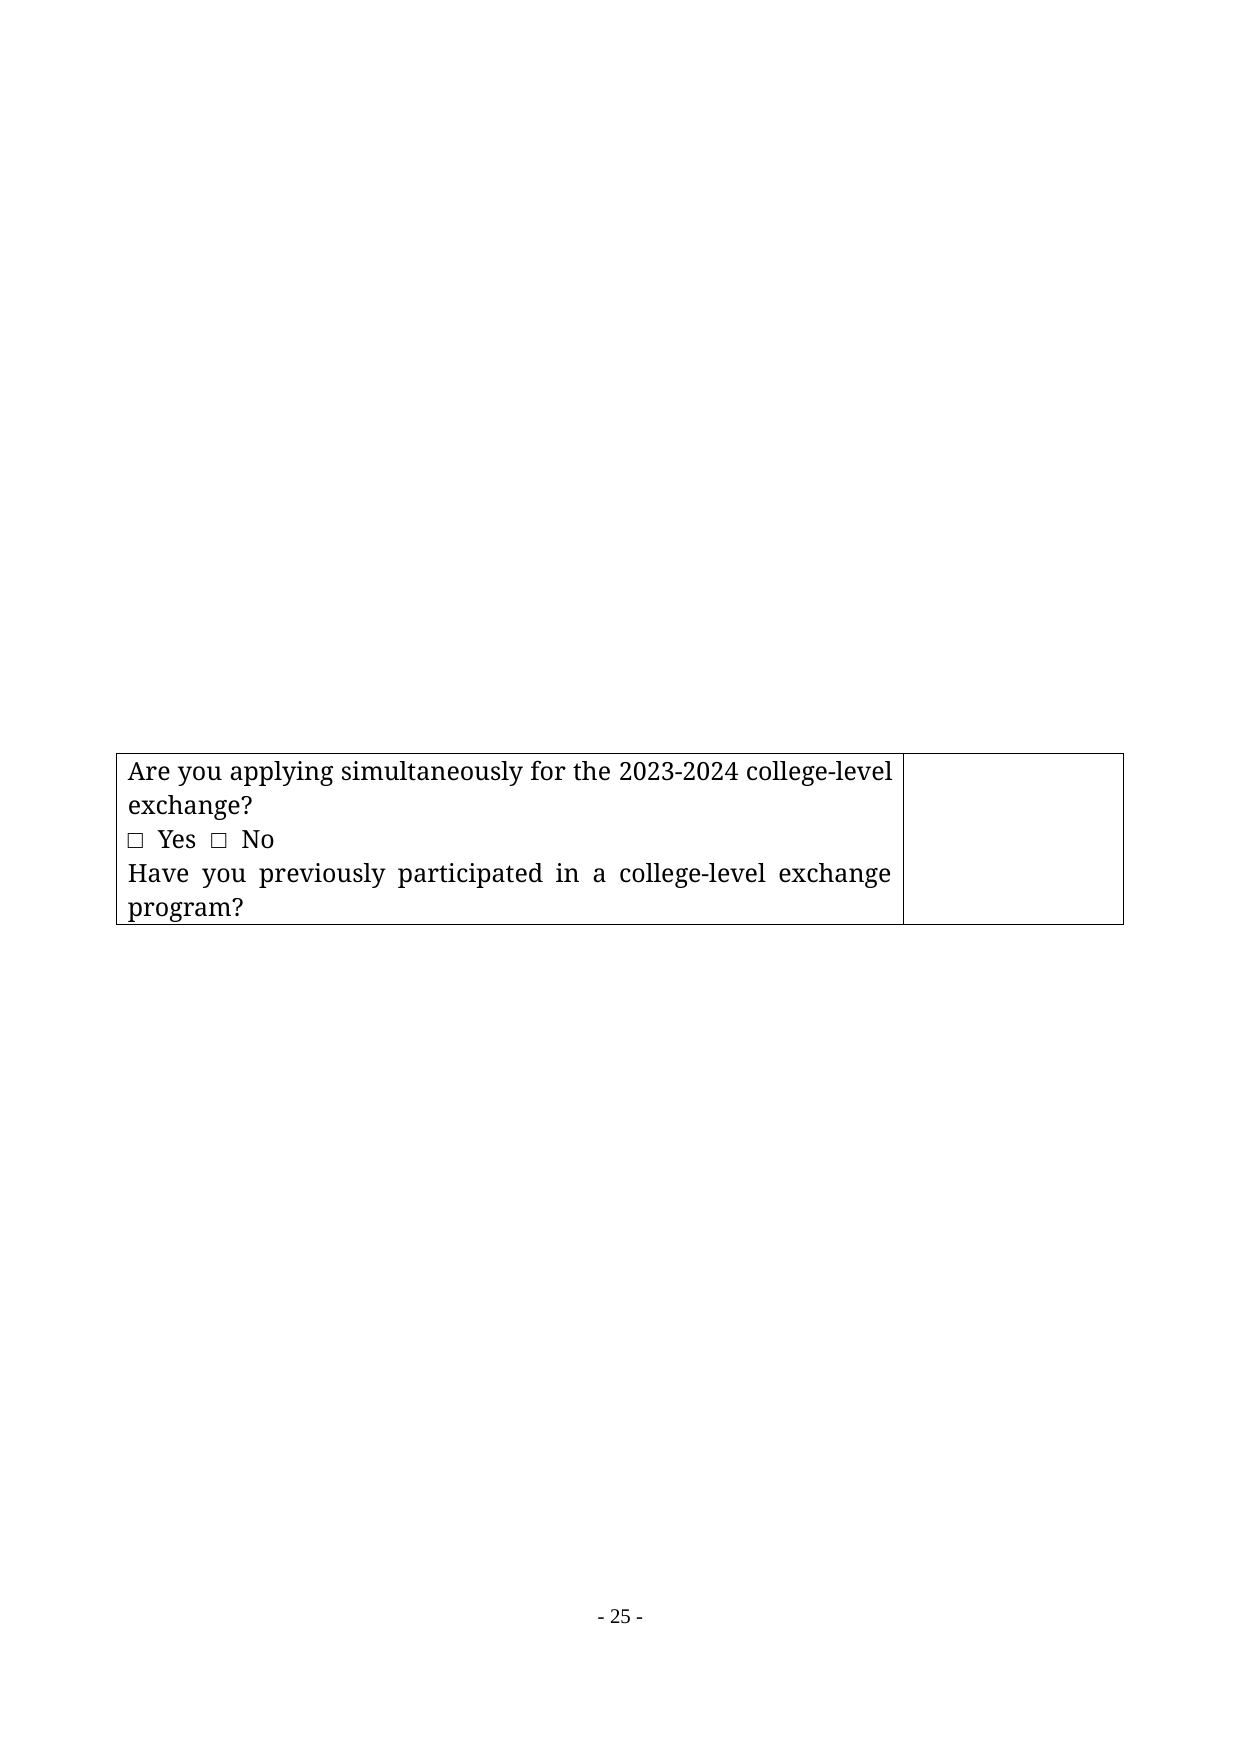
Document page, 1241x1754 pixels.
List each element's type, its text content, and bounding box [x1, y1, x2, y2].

table_cell Are you applying simultaneously for the 2023-2024 college-level exchange? □ Yes □ No Have you previously participated in a college-level exchange program? [117, 754, 903, 924]
table_header [904, 754, 1123, 924]
